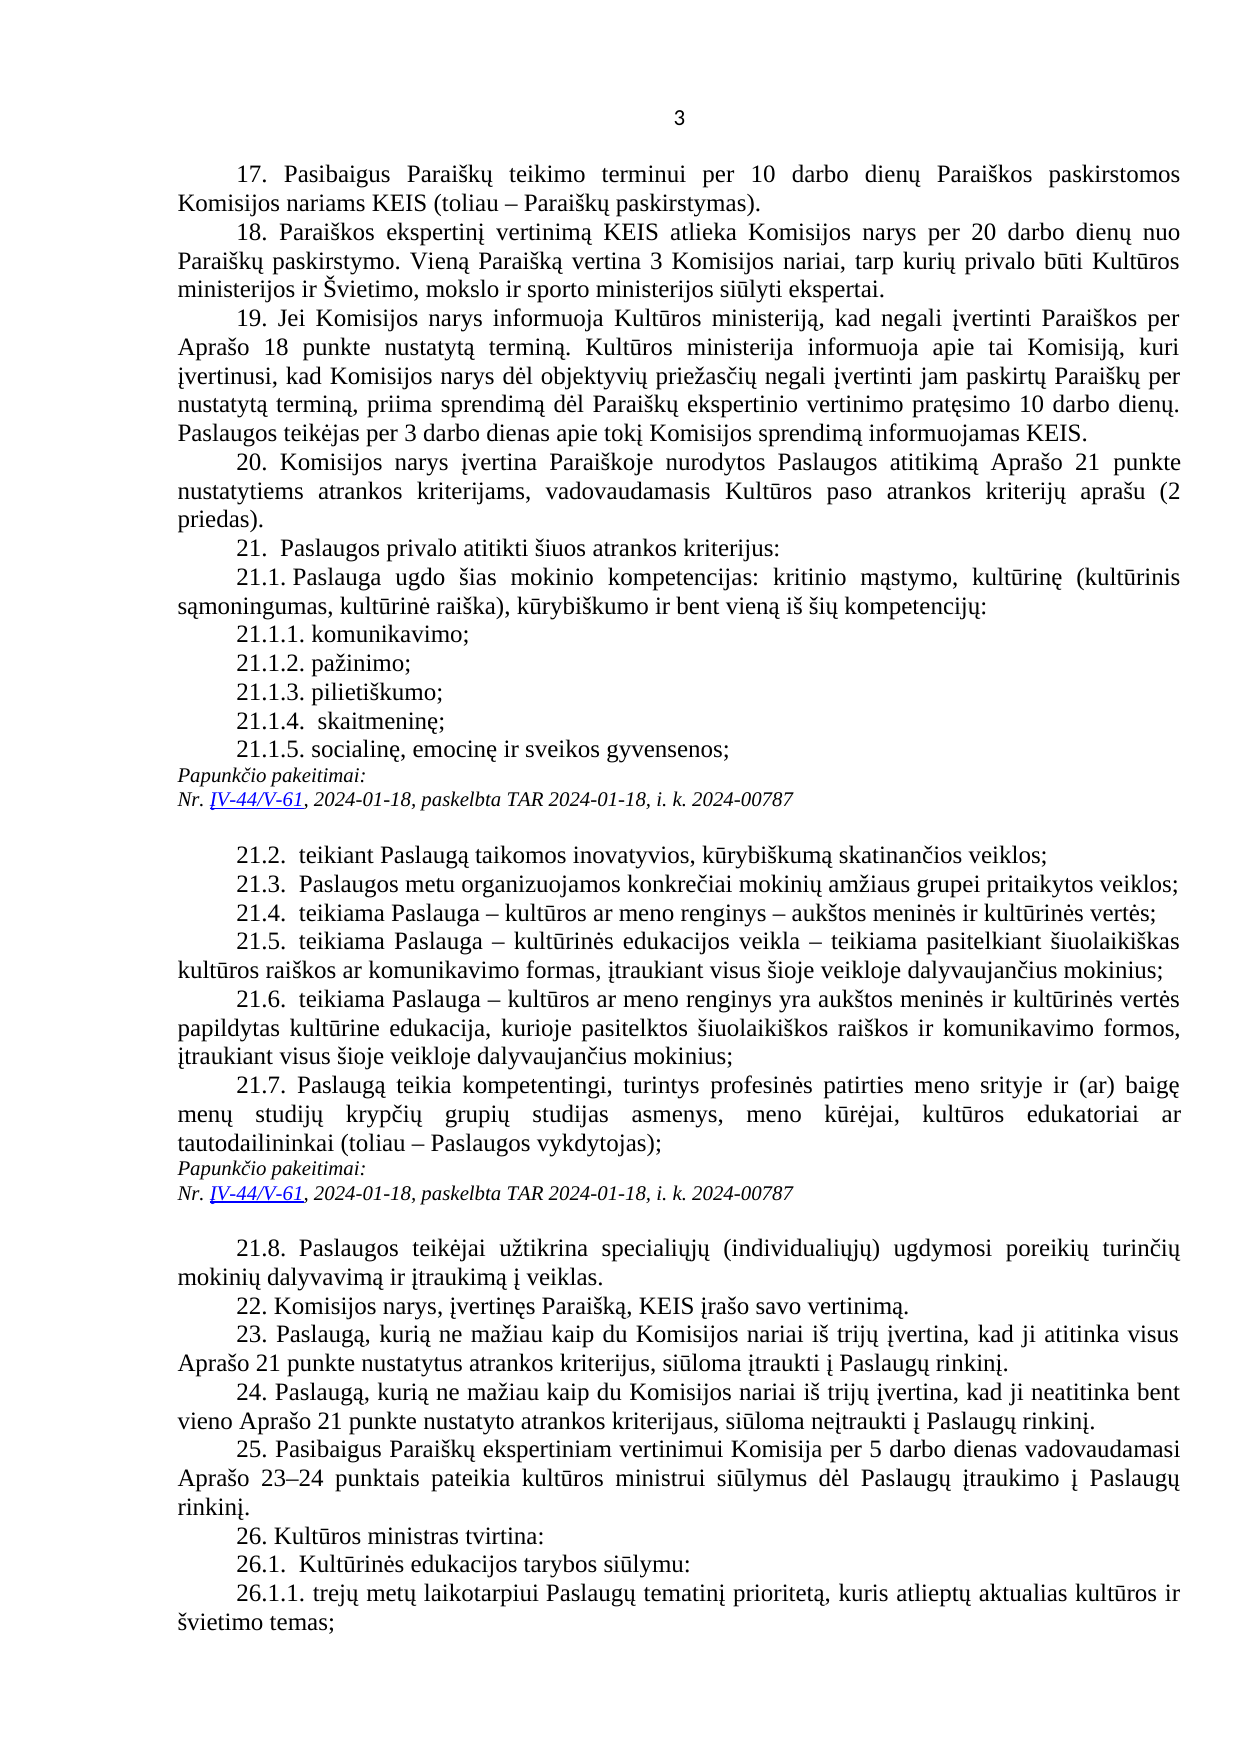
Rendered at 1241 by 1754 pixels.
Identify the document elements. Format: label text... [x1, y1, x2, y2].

text 26.1. Kultūrinės edukacijos tarybos siūlymu: [177, 1549, 1181, 1578]
text 21.3. Paslaugos metu organizuojamos konkrečiai mokinių amžiaus grupei pritaikytos veiklos; [177, 869, 1181, 898]
text 21.2. teikiant Paslaugą taikomos inovatyvios, kūrybiškumą skatinančios veiklos; [177, 840, 1181, 869]
text 21.1.1. komunikavimo; [177, 619, 1181, 648]
text 21.1.2. pažinimo; [177, 648, 1181, 677]
text 21.1.3. pilietiškumo; [177, 677, 1181, 706]
text 20. Komisijos narys įvertina Paraiškoje nurodytos Paslaugos atitikimą Aprašo 21 punkte nustatytiems atrankos kriterijams, vadovaudamasis Kultūros paso atrankos kriterijų aprašu (2 priedas). [177, 447, 1181, 533]
text 26.1.1. trejų metų laikotarpiui Paslaugų tematinį prioritetą, kuris atlieptų aktualias kultūros ir švietimo temas; [177, 1578, 1181, 1636]
text Nr. ĮV-44/V-61, 2024-01-18, paskelbta TAR 2024-01-18, i. k. 2024-00787 [177, 1180, 1181, 1204]
text 21.1.4. skaitmeninę; [177, 706, 1181, 734]
text Papunkčio pakeitimai: [177, 1156, 1181, 1180]
text 21.1. Paslauga ugdo šias mokinio kompetencijas: kritinio mąstymo, kultūrinę (kultūrinis sąmoningumas, kultūrinė raiška), kūrybiškumo ir bent vieną iš šių kompetencijų: [177, 562, 1181, 619]
text 26. Kultūros ministras tvirtina: [177, 1521, 1181, 1549]
text 21.8. Paslaugos teikėjai užtikrina specialiųjų (individualiųjų) ugdymosi poreikių turinčių mokinių dalyvavimą ir įtraukimą į veiklas. [177, 1233, 1181, 1291]
text 24. Paslaugą, kurią ne mažiau kaip du Komisijos nariai iš trijų įvertina, kad ji neatitinka bent vieno Aprašo 21 punkte nustatyto atrankos kriterijaus, siūloma neįtraukti į Paslaugų rinkinį. [177, 1377, 1181, 1434]
text 25. Pasibaigus Paraiškų ekspertiniam vertinimui Komisija per 5 darbo dienas vadovaudamasi Aprašo 23–24 punktais pateikia kultūros ministrui siūlymus dėl Paslaugų įtraukimo į Paslaugų rinkinį. [177, 1434, 1181, 1521]
text 19. Jei Komisijos narys informuoja Kultūros ministeriją, kad negali įvertinti Paraiškos per Aprašo 18 punkte nustatytą terminą. Kultūros ministerija informuoja apie tai Komisiją, kuri įvertinusi, kad Komisijos narys dėl objektyvių priežasčių negali įvertinti jam paskirtų Paraiškų per nustatytą terminą, priima sprendimą dėl Paraiškų ekspertinio vertinimo pratęsimo 10 darbo dienų. Paslaugos teikėjas per 3 darbo dienas apie tokį Komisijos sprendimą informuojamas KEIS. [177, 303, 1181, 447]
text Papunkčio pakeitimai: [177, 763, 1181, 787]
text 21. Paslaugos privalo atitikti šiuos atrankos kriterijus: [177, 533, 1181, 562]
text 23. Paslaugą, kurią ne mažiau kaip du Komisijos nariai iš trijų įvertina, kad ji atitinka visus Aprašo 21 punkte nustatytus atrankos kriterijus, siūloma įtraukti į Paslaugų rinkinį. [177, 1319, 1181, 1377]
text 21.4. teikiama Paslauga – kultūros ar meno renginys – aukštos meninės ir kultūrinės vertės; [177, 898, 1181, 926]
text 21.5. teikiama Paslauga – kultūrinės edukacijos veikla – teikiama pasitelkiant šiuolaikiškas kultūros raiškos ar komunikavimo formas, įtraukiant visus šioje veikloje dalyvaujančius mokinius; [177, 926, 1181, 984]
text 17. Pasibaigus Paraiškų teikimo terminui per 10 darbo dienų Paraiškos paskirstomos Komisijos nariams KEIS (toliau – Paraiškų paskirstymas). [177, 159, 1181, 217]
text 21.6. teikiama Paslauga – kultūros ar meno renginys yra aukštos meninės ir kultūrinės vertės papildytas kultūrine edukacija, kurioje pasitelktos šiuolaikiškos raiškos ir komunikavimo formos, įtraukiant visus šioje veikloje dalyvaujančius mokinius; [177, 984, 1181, 1070]
text 18. Paraiškos ekspertinį vertinimą KEIS atlieka Komisijos narys per 20 darbo dienų nuo Paraiškų paskirstymo. Vieną Paraišką vertina 3 Komisijos nariai, tarp kurių privalo būti Kultūros ministerijos ir Švietimo, mokslo ir sporto ministerijos siūlyti ekspertai. [177, 217, 1181, 303]
text Nr. ĮV-44/V-61, 2024-01-18, paskelbta TAR 2024-01-18, i. k. 2024-00787 [177, 787, 1181, 811]
text 22. Komisijos narys, įvertinęs Paraišką, KEIS įrašo savo vertinimą. [177, 1291, 1181, 1319]
text 21.7. Paslaugą teikia kompetentingi, turintys profesinės patirties meno srityje ir (ar) baigę menų studijų krypčių grupių studijas asmenys, meno kūrėjai, kultūros edukatoriai ar tautodailininkai (toliau – Paslaugos vykdytojas); [177, 1070, 1181, 1156]
text 21.1.5. socialinę, emocinę ir sveikos gyvensenos; [177, 734, 1181, 763]
